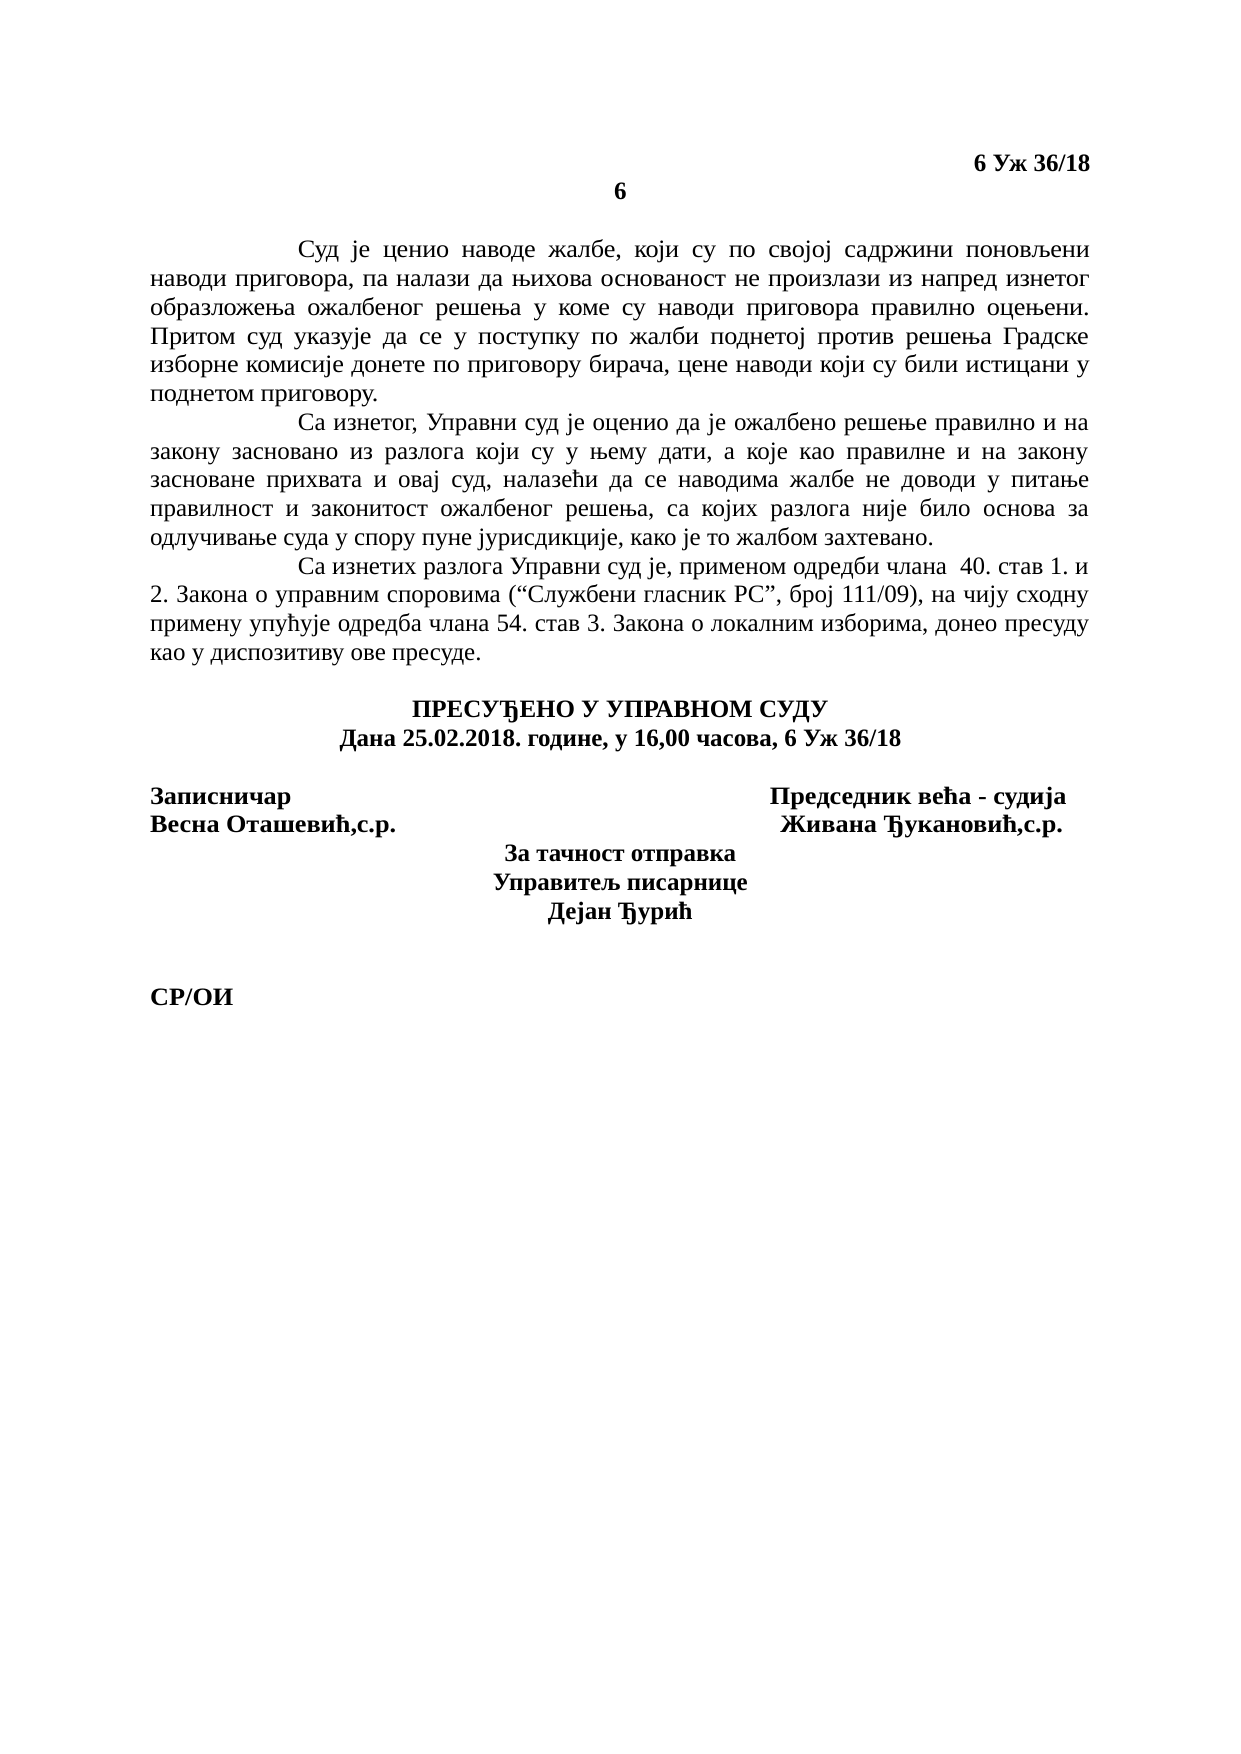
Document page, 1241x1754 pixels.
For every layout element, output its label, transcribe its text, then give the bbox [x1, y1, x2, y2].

text Весна Оташевић,с.р. Живана Ђукановић,с.р. [150, 809, 1090, 838]
text Са изнетог, Управни суд је оценио да је ожалбено решење правилно и на закону засновано из разлога који су у њему дати, а које као правилне и на закону засноване прихвата и овај суд, налазећи да се наводима жалбе не доводи у питање правилност и законитост ожалбеног решења, са којих разлога није било основа за одлучивање суда у спору пуне јурисдикције, како је то жалбом захтевано. [150, 407, 1090, 551]
text СР/ОИ [150, 982, 1090, 1011]
text Са изнетих разлога Управни суд је, применом одредби члана 40. став 1. и 2. Закона о управним споровима (“Службени гласник РС”, број 111/09), на чију сходну примену упућује одредба члана 54. став 3. Закона о локалним изборима, донео пресуду као у диспозитиву ове пресуде. [150, 551, 1090, 666]
text ПРЕСУЂЕНО У УПРАВНОМ СУДУ [150, 694, 1090, 723]
text Дејан Ђурић [150, 896, 1090, 924]
text За тачност отправка [150, 838, 1090, 867]
text Суд је ценио наводе жалбе, који су по својој садржини поновљени наводи приговора, па налази да њихова основаност не произлази из напред изнетог образложења ожалбеног решења у коме су наводи приговора правилно оцењени. Притом суд указује да се у поступку по жалби поднетој против решења Градске изборне комисије донете по приговору бирача, цене наводи који су били истицани у поднетом приговору. [150, 234, 1090, 407]
text Дана 25.02.2018. године, у 16,00 часова, 6 Уж 36/18 [150, 723, 1090, 752]
text Записничар Председник већа - судија [150, 781, 1090, 809]
text Управитељ писарнице [150, 867, 1090, 896]
